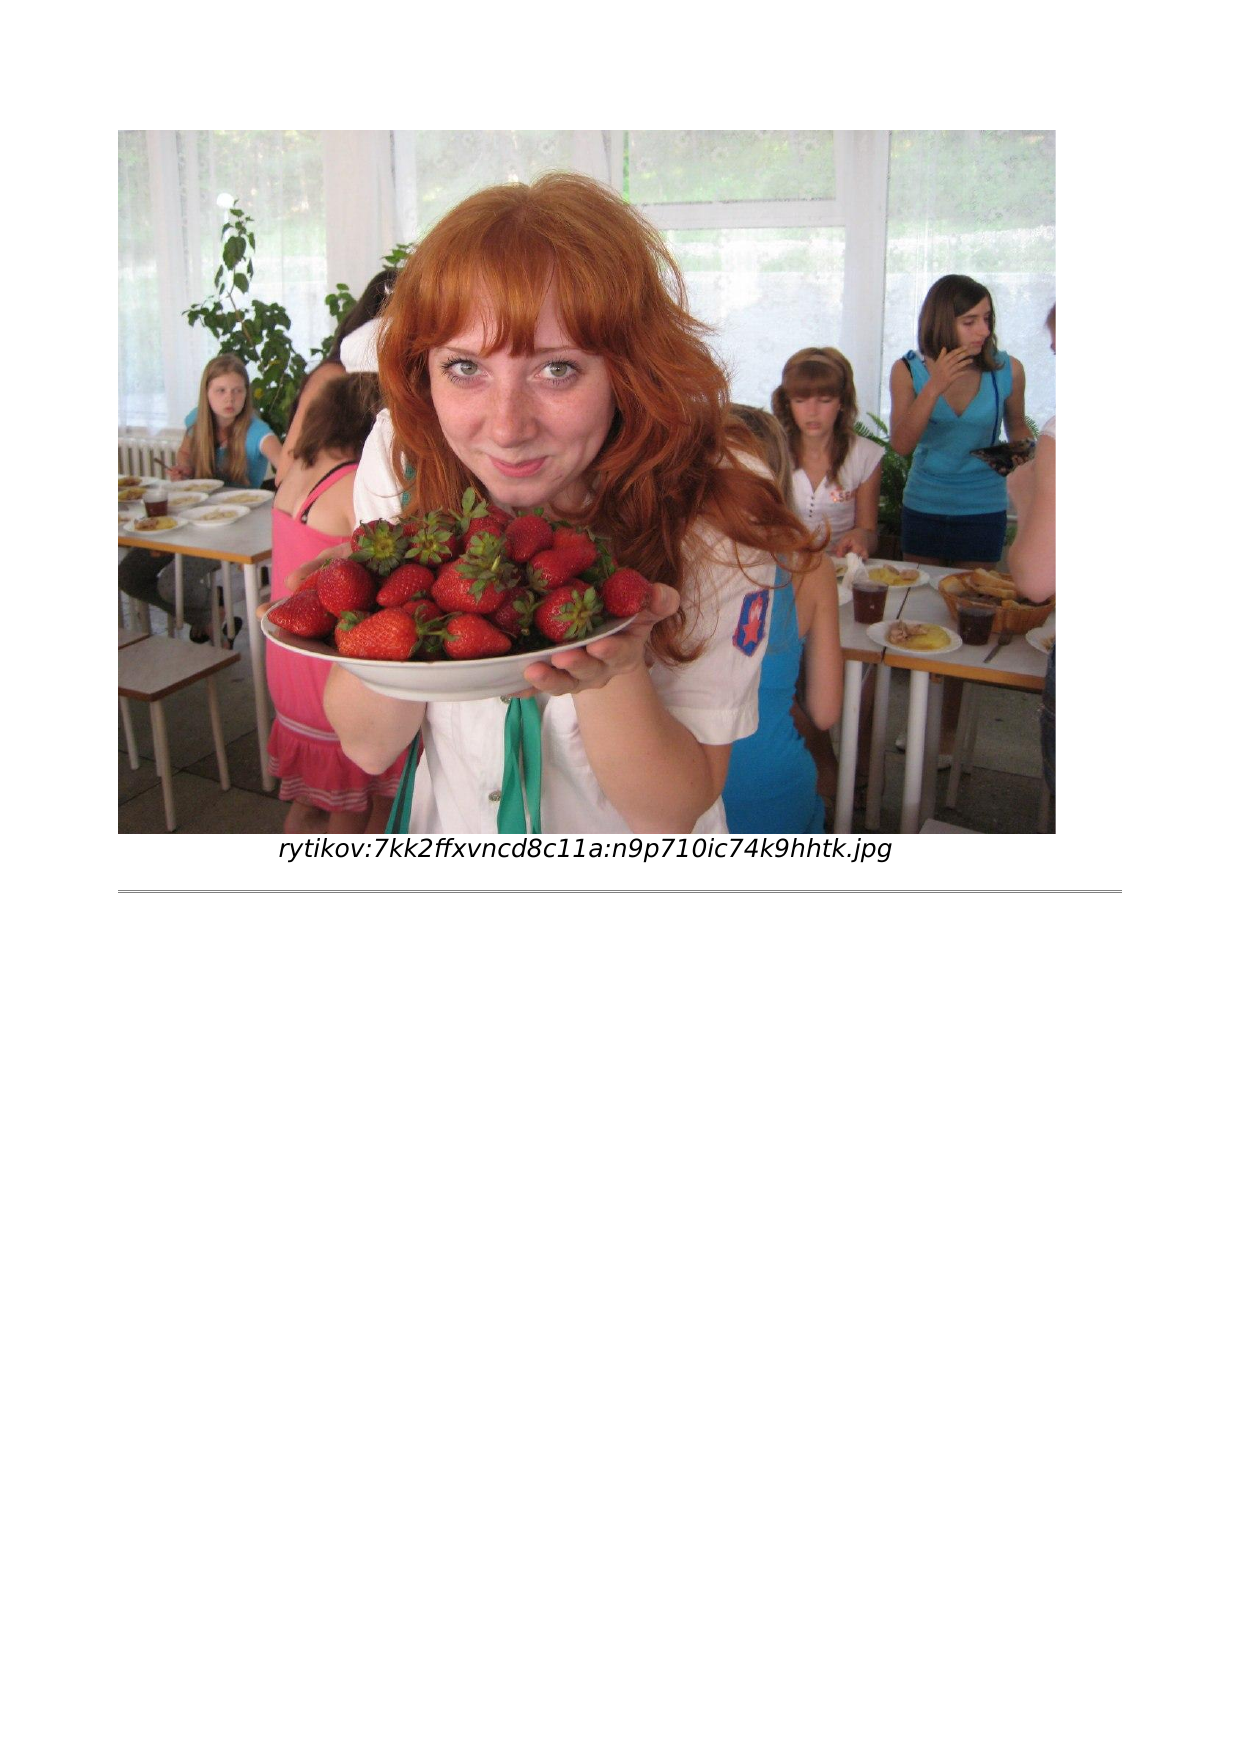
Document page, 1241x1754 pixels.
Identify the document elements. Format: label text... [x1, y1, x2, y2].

text rytikov:7kk2ffxvncd8c11a:n9p710ic74k9hhtk.jpg [118, 834, 1056, 863]
picture [118, 130, 1056, 834]
